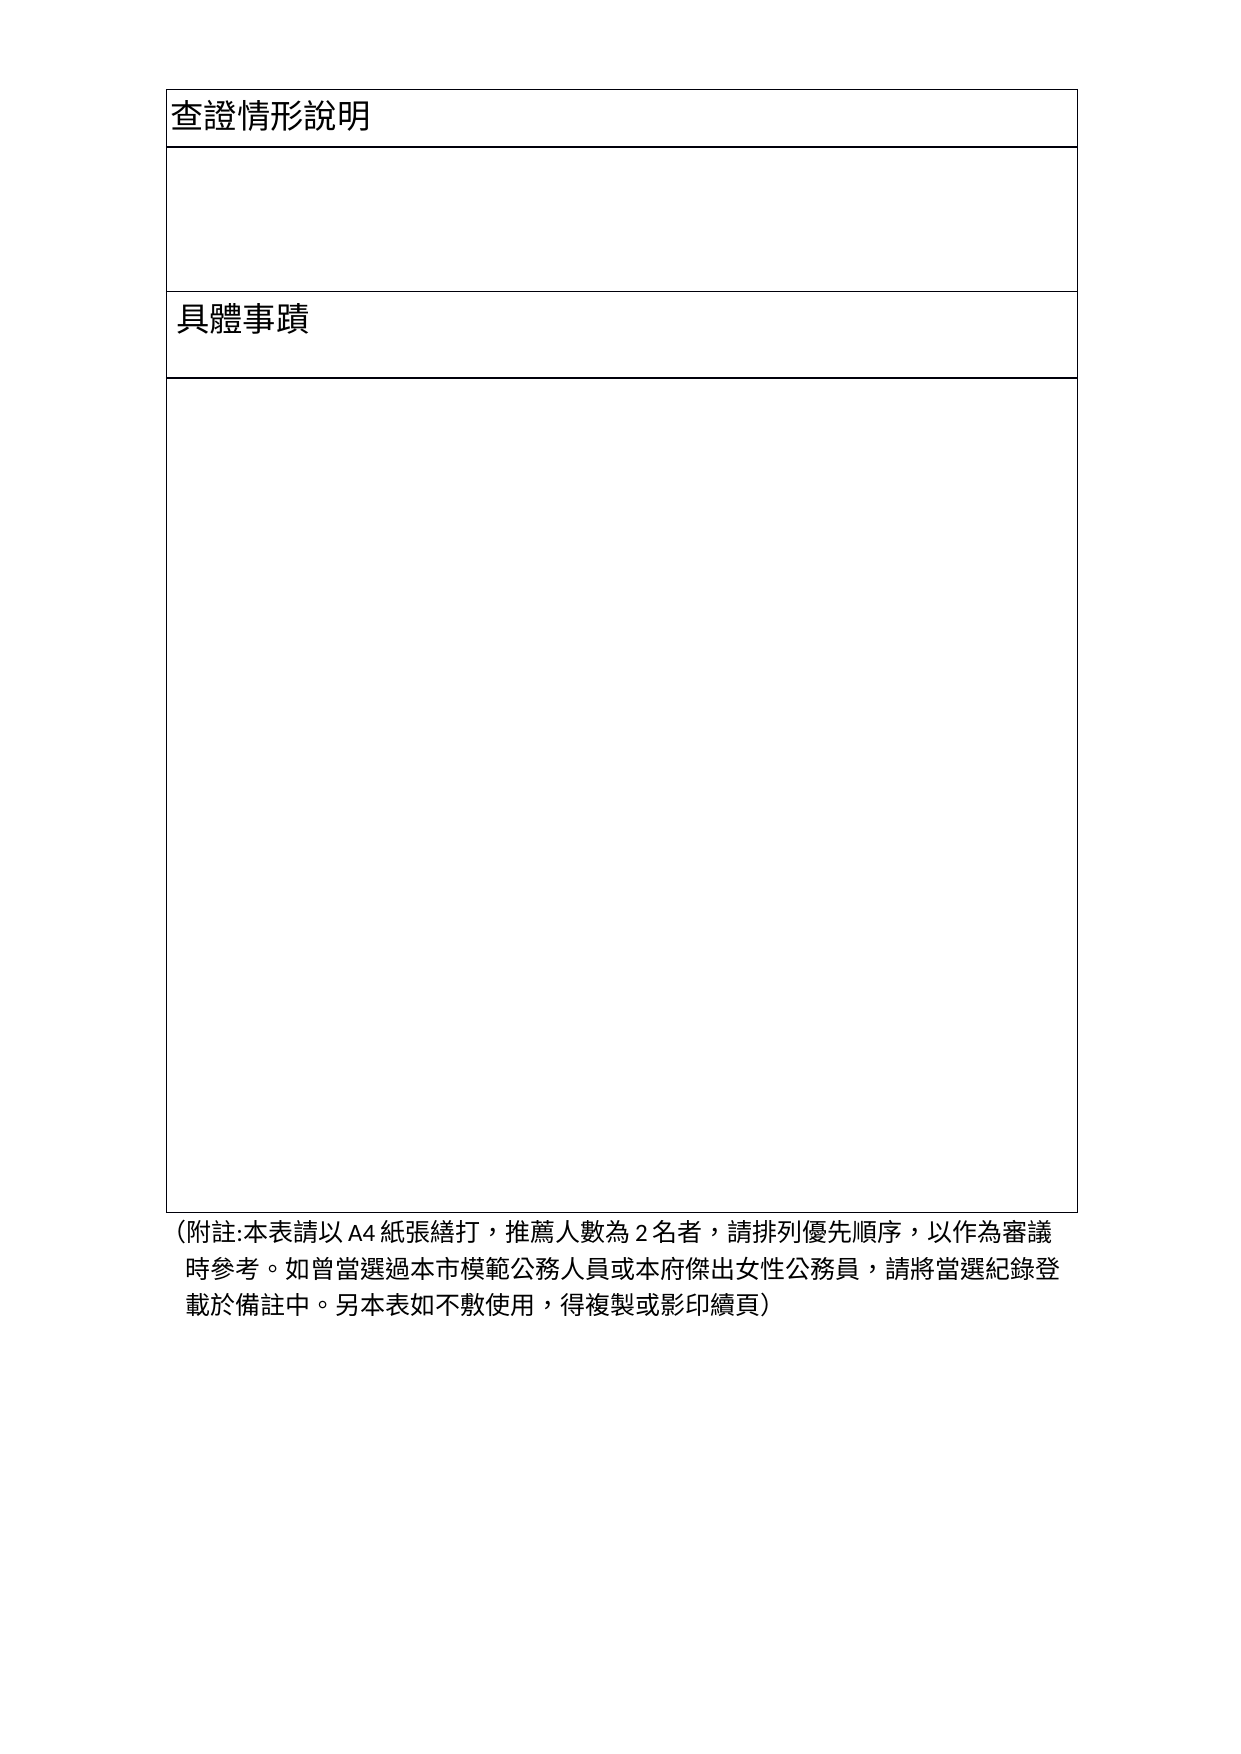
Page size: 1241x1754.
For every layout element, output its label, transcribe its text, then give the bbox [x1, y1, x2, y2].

table_cell [162, 146, 166, 291]
text （附註:本表請以A4紙張繕打，推薦人數為2名者，請排列優先順序，以作為審議時參考。如曾當選過本市模範公務人員或本府傑出女性公務員，請將當選紀錄登載於備註中。另本表如不敷使用，得複製或影印續頁） [161, 1213, 1073, 1322]
table_cell 具體事蹟 [167, 292, 1077, 377]
table_cell [167, 148, 1077, 291]
table_cell 查證情形說明 [167, 90, 1077, 146]
table_cell [162, 291, 166, 377]
table_cell [162, 377, 166, 1212]
table_cell [162, 89, 166, 146]
table_cell [167, 379, 1077, 1212]
